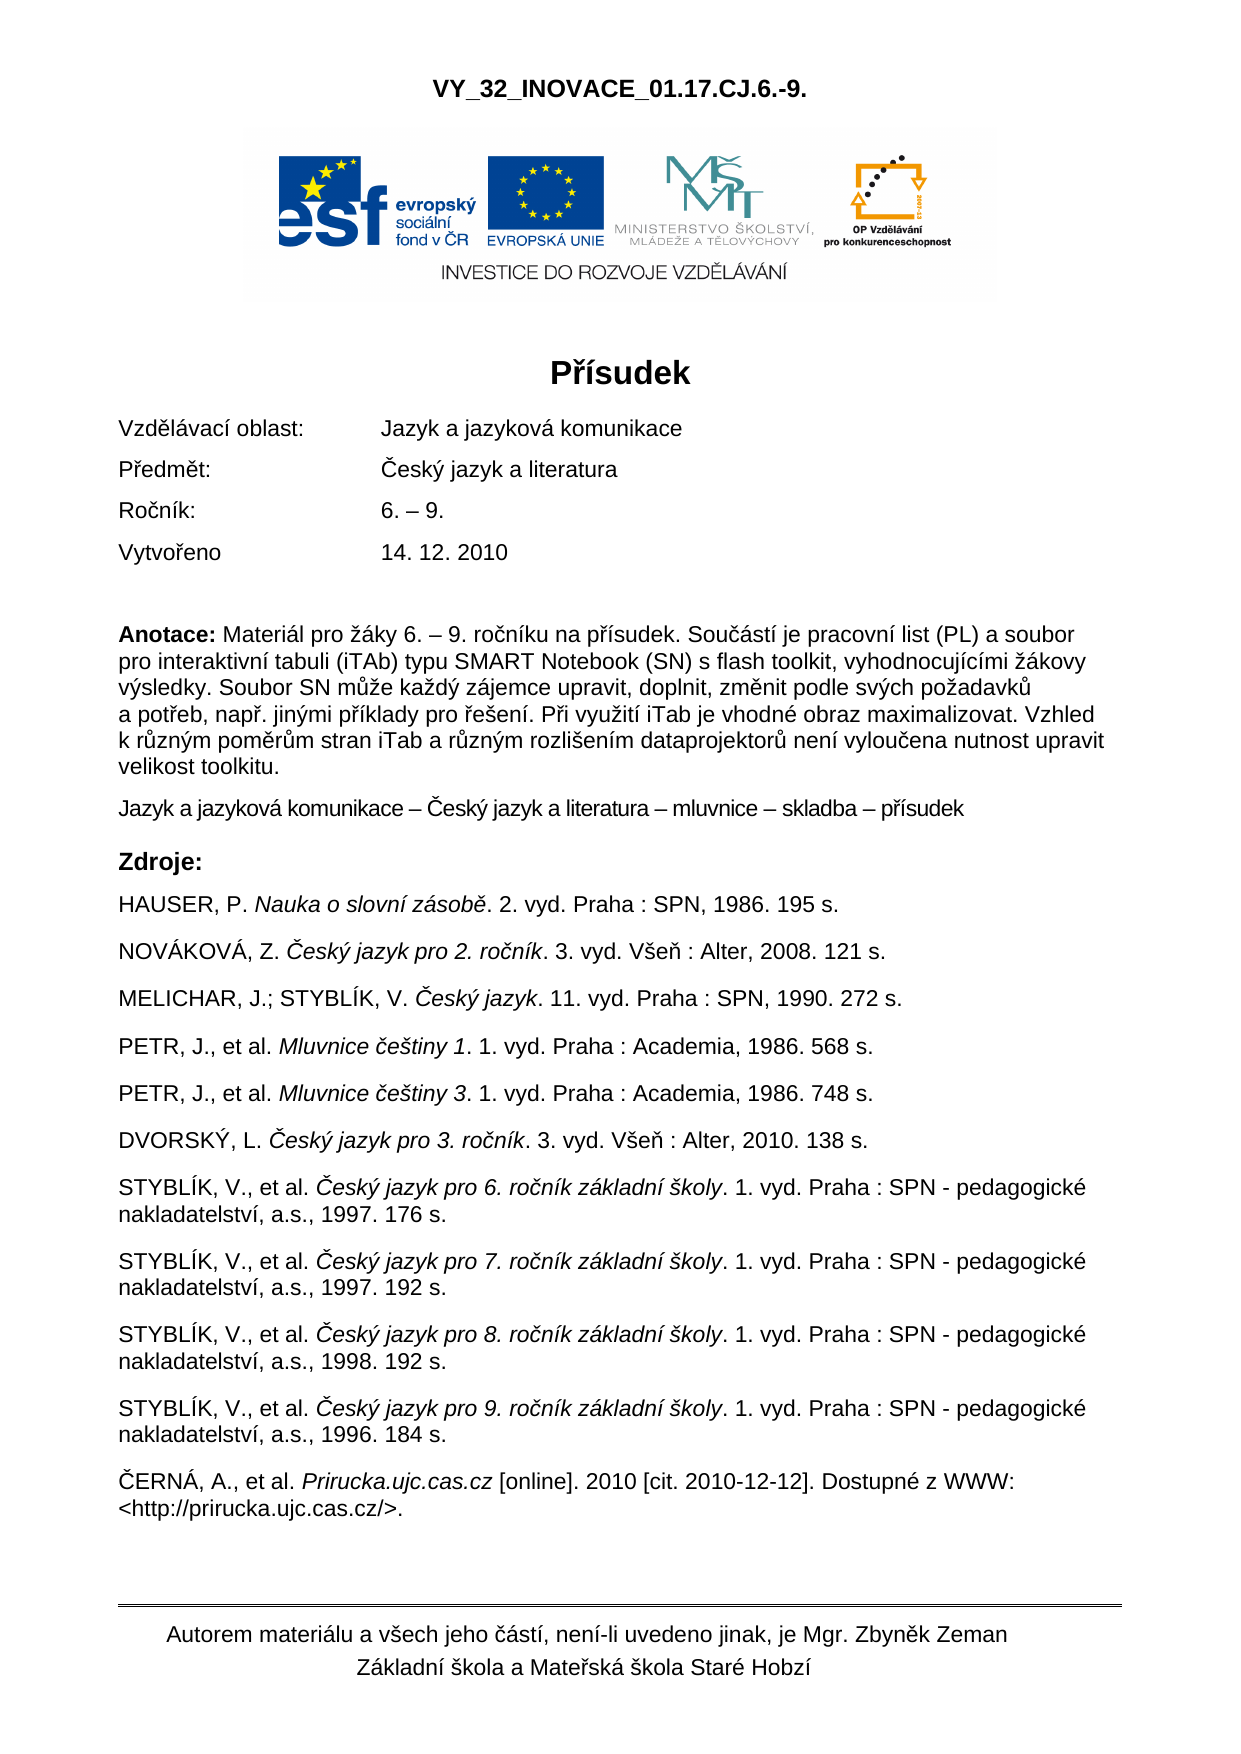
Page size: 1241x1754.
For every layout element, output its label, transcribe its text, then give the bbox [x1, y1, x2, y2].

text Vytvořeno 14. 12. 2010 [118, 539, 1122, 565]
text ČERNÁ, A., et al. Prirucka.ujc.cas.cz [online]. 2010 [cit. 2010-12-12]. Dostupné z WWW: <http://prirucka.ujc.cas.cz/>. [118, 1468, 1122, 1521]
text NOVÁKOVÁ, Z. Český jazyk pro 2. ročník. 3. vyd. Všeň : Alter, 2008. 121 s. [118, 938, 1122, 964]
text Vzdělávací oblast: Jazyk a jazyková komunikace [118, 415, 1122, 441]
text Přísudek [118, 353, 1122, 392]
text STYBLÍK, V., et al. Český jazyk pro 7. ročník základní školy. 1. vyd. Praha : SPN - pedagogické nakladatelství, a.s., 1997. 192 s. [118, 1248, 1122, 1300]
text Ročník: 6. – 9. [118, 497, 1122, 524]
picture [243, 127, 997, 302]
text Zdroje: [118, 847, 1122, 876]
text DVORSKÝ, L. Český jazyk pro 3. ročník. 3. vyd. Všeň : Alter, 2010. 138 s. [118, 1127, 1122, 1153]
text Jazyk a jazyková komunikace – Český jazyk a literatura – mluvnice – skladba – přísudek [118, 794, 1122, 821]
text PETR, J., et al. Mluvnice češtiny 3. 1. vyd. Praha : Academia, 1986. 748 s. [118, 1080, 1122, 1106]
text STYBLÍK, V., et al. Český jazyk pro 8. ročník základní školy. 1. vyd. Praha : SPN - pedagogické nakladatelství, a.s., 1998. 192 s. [118, 1321, 1122, 1374]
text STYBLÍK, V., et al. Český jazyk pro 9. ročník základní školy. 1. vyd. Praha : SPN - pedagogické nakladatelství, a.s., 1996. 184 s. [118, 1395, 1122, 1447]
text PETR, J., et al. Mluvnice češtiny 1. 1. vyd. Praha : Academia, 1986. 568 s. [118, 1033, 1122, 1059]
text STYBLÍK, V., et al. Český jazyk pro 6. ročník základní školy. 1. vyd. Praha : SPN - pedagogické nakladatelství, a.s., 1997. 176 s. [118, 1174, 1122, 1227]
text MELICHAR, J.; STYBLÍK, V. Český jazyk. 11. vyd. Praha : SPN, 1990. 272 s. [118, 985, 1122, 1012]
text HAUSER, P. Nauka o slovní zásobě. 2. vyd. Praha : SPN, 1986. 195 s. [118, 891, 1122, 917]
text Anotace: Materiál pro žáky 6. – 9. ročníku na přísudek. Součástí je pracovní list (PL) a soubor pro interaktivní tabuli (iTAb) typu SMART Notebook (SN) s flash toolkit, vyhodnocujícími žákovy výsledky. Soubor SN může každý zájemce upravit, doplnit, změnit podle svých požadavků a potřeb, např. jinými příklady pro řešení. Při využití iTab je vhodné obraz maximalizovat. Vzhled k různým poměrům stran iTab a různým rozlišením dataprojektorů není vyloučena nutnost upravit velikost toolkitu. [118, 621, 1122, 779]
text Předmět: Český jazyk a literatura [118, 456, 1122, 482]
